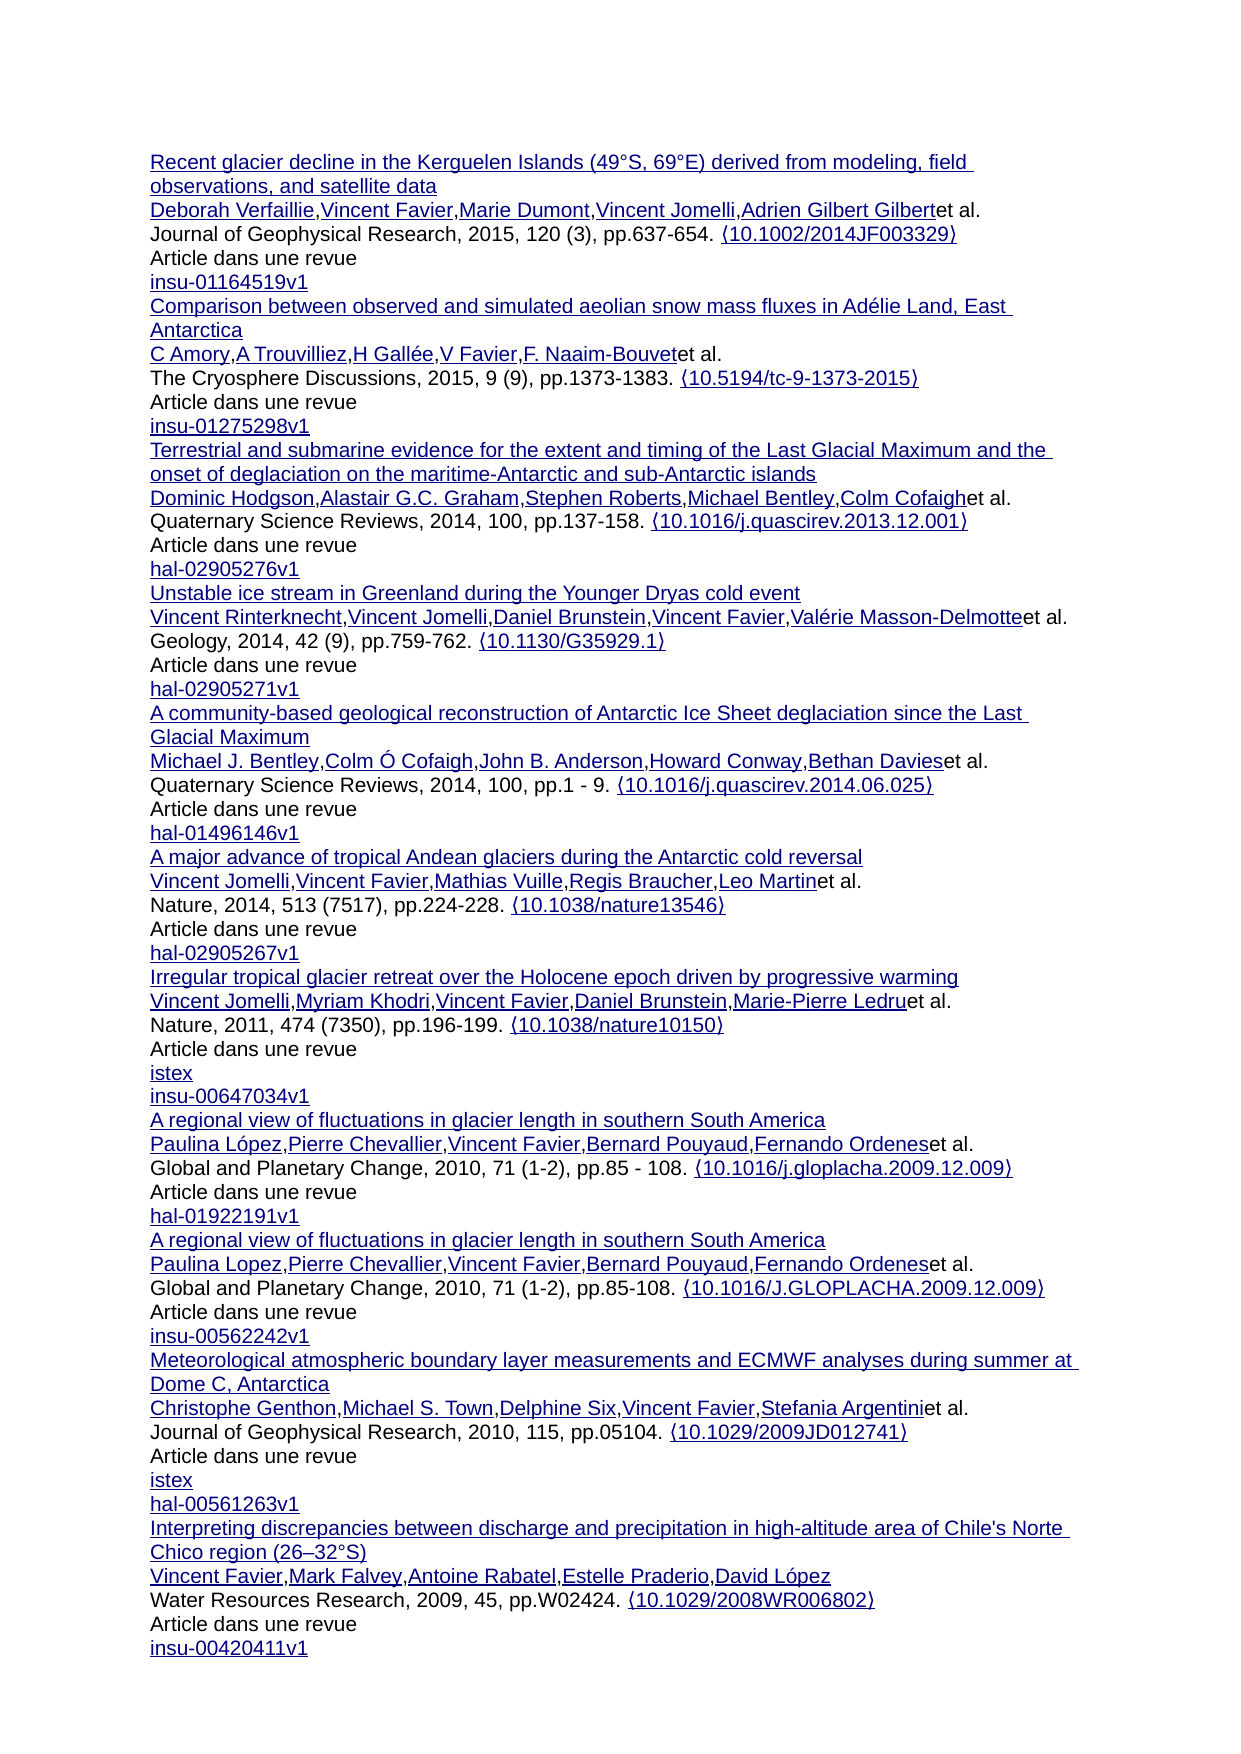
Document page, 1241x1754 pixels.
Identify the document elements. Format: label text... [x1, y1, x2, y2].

table_cell Interpreting discrepancies between discharge and precipitation in high-altitude area of Chile's Norte Chico region (26–32°S) Vincent Favier,Mark Falvey,Antoine Rabatel,Estelle Praderio,David López Water Resources Research, 2009, 45, pp.W02424. ⟨10.1029/2008WR006802⟩ Article dans une revue insu-00420411v1 [150, 1516, 1090, 1659]
table_cell A regional view of fluctuations in glacier length in southern South America Paulina López,Pierre Chevallier,Vincent Favier,Bernard Pouyaud,Fernando Ordeneset al. Global and Planetary Change, 2010, 71 (1-2), pp.85 - 108. ⟨10.1016/j.gloplacha.2009.12.009⟩ Article dans une revue hal-01922191v1 [150, 1108, 1090, 1228]
table_cell Irregular tropical glacier retreat over the Holocene epoch driven by progressive warming Vincent Jomelli,Myriam Khodri,Vincent Favier,Daniel Brunstein,Marie-Pierre Ledruet al. Nature, 2011, 474 (7350), pp.196-199. ⟨10.1038/nature10150⟩ Article dans une revue istex insu-00647034v1 [150, 965, 1090, 1108]
table_cell A regional view of fluctuations in glacier length in southern South America Paulina Lopez,Pierre Chevallier,Vincent Favier,Bernard Pouyaud,Fernando Ordeneset al. Global and Planetary Change, 2010, 71 (1-2), pp.85-108. ⟨10.1016/J.GLOPLACHA.2009.12.009⟩ Article dans une revue insu-00562242v1 [150, 1228, 1090, 1348]
table_cell A community-based geological reconstruction of Antarctic Ice Sheet deglaciation since the Last Glacial Maximum Michael J. Bentley,Colm Ó Cofaigh,John B. Anderson,Howard Conway,Bethan Davieset al. Quaternary Science Reviews, 2014, 100, pp.1 - 9. ⟨10.1016/j.quascirev.2014.06.025⟩ Article dans une revue hal-01496146v1 [150, 701, 1090, 845]
table_cell A major advance of tropical Andean glaciers during the Antarctic cold reversal Vincent Jomelli,Vincent Favier,Mathias Vuille,Regis Braucher,Leo Martinet al. Nature, 2014, 513 (7517), pp.224-228. ⟨10.1038/nature13546⟩ Article dans une revue hal-02905267v1 [150, 845, 1090, 964]
table_cell Unstable ice stream in Greenland during the Younger Dryas cold event Vincent Rinterknecht,Vincent Jomelli,Daniel Brunstein,Vincent Favier,Valérie Masson-Delmotteet al. Geology, 2014, 42 (9), pp.759-762. ⟨10.1130/G35929.1⟩ Article dans une revue hal-02905271v1 [150, 581, 1090, 701]
table_cell Meteorological atmospheric boundary layer measurements and ECMWF analyses during summer at Dome C, Antarctica Christophe Genthon,Michael S. Town,Delphine Six,Vincent Favier,Stefania Argentiniet al. Journal of Geophysical Research, 2010, 115, pp.05104. ⟨10.1029/2009JD012741⟩ Article dans une revue istex hal-00561263v1 [150, 1348, 1090, 1516]
table_cell Terrestrial and submarine evidence for the extent and timing of the Last Glacial Maximum and the onset of deglaciation on the maritime-Antarctic and sub-Antarctic islands Dominic Hodgson,Alastair G.C. Graham,Stephen Roberts,Michael Bentley,Colm Cofaighet al. Quaternary Science Reviews, 2014, 100, pp.137-158. ⟨10.1016/j.quascirev.2013.12.001⟩ Article dans une revue hal-02905276v1 [150, 438, 1090, 581]
table_cell Comparison between observed and simulated aeolian snow mass fluxes in Adélie Land, East Antarctica C Amory,A Trouvilliez,H Gallée,V Favier,F. Naaim-Bouvetet al. The Cryosphere Discussions, 2015, 9 (9), pp.1373-1383. ⟨10.5194/tc-9-1373-2015⟩ Article dans une revue insu-01275298v1 [150, 294, 1090, 437]
table_cell Recent glacier decline in the Kerguelen Islands (49°S, 69°E) derived from modeling, field observations, and satellite data Deborah Verfaillie,Vincent Favier,Marie Dumont,Vincent Jomelli,Adrien Gilbert Gilbertet al. Journal of Geophysical Research, 2015, 120 (3), pp.637-654. ⟨10.1002/2014JF003329⟩ Article dans une revue insu-01164519v1 [150, 150, 1090, 294]
